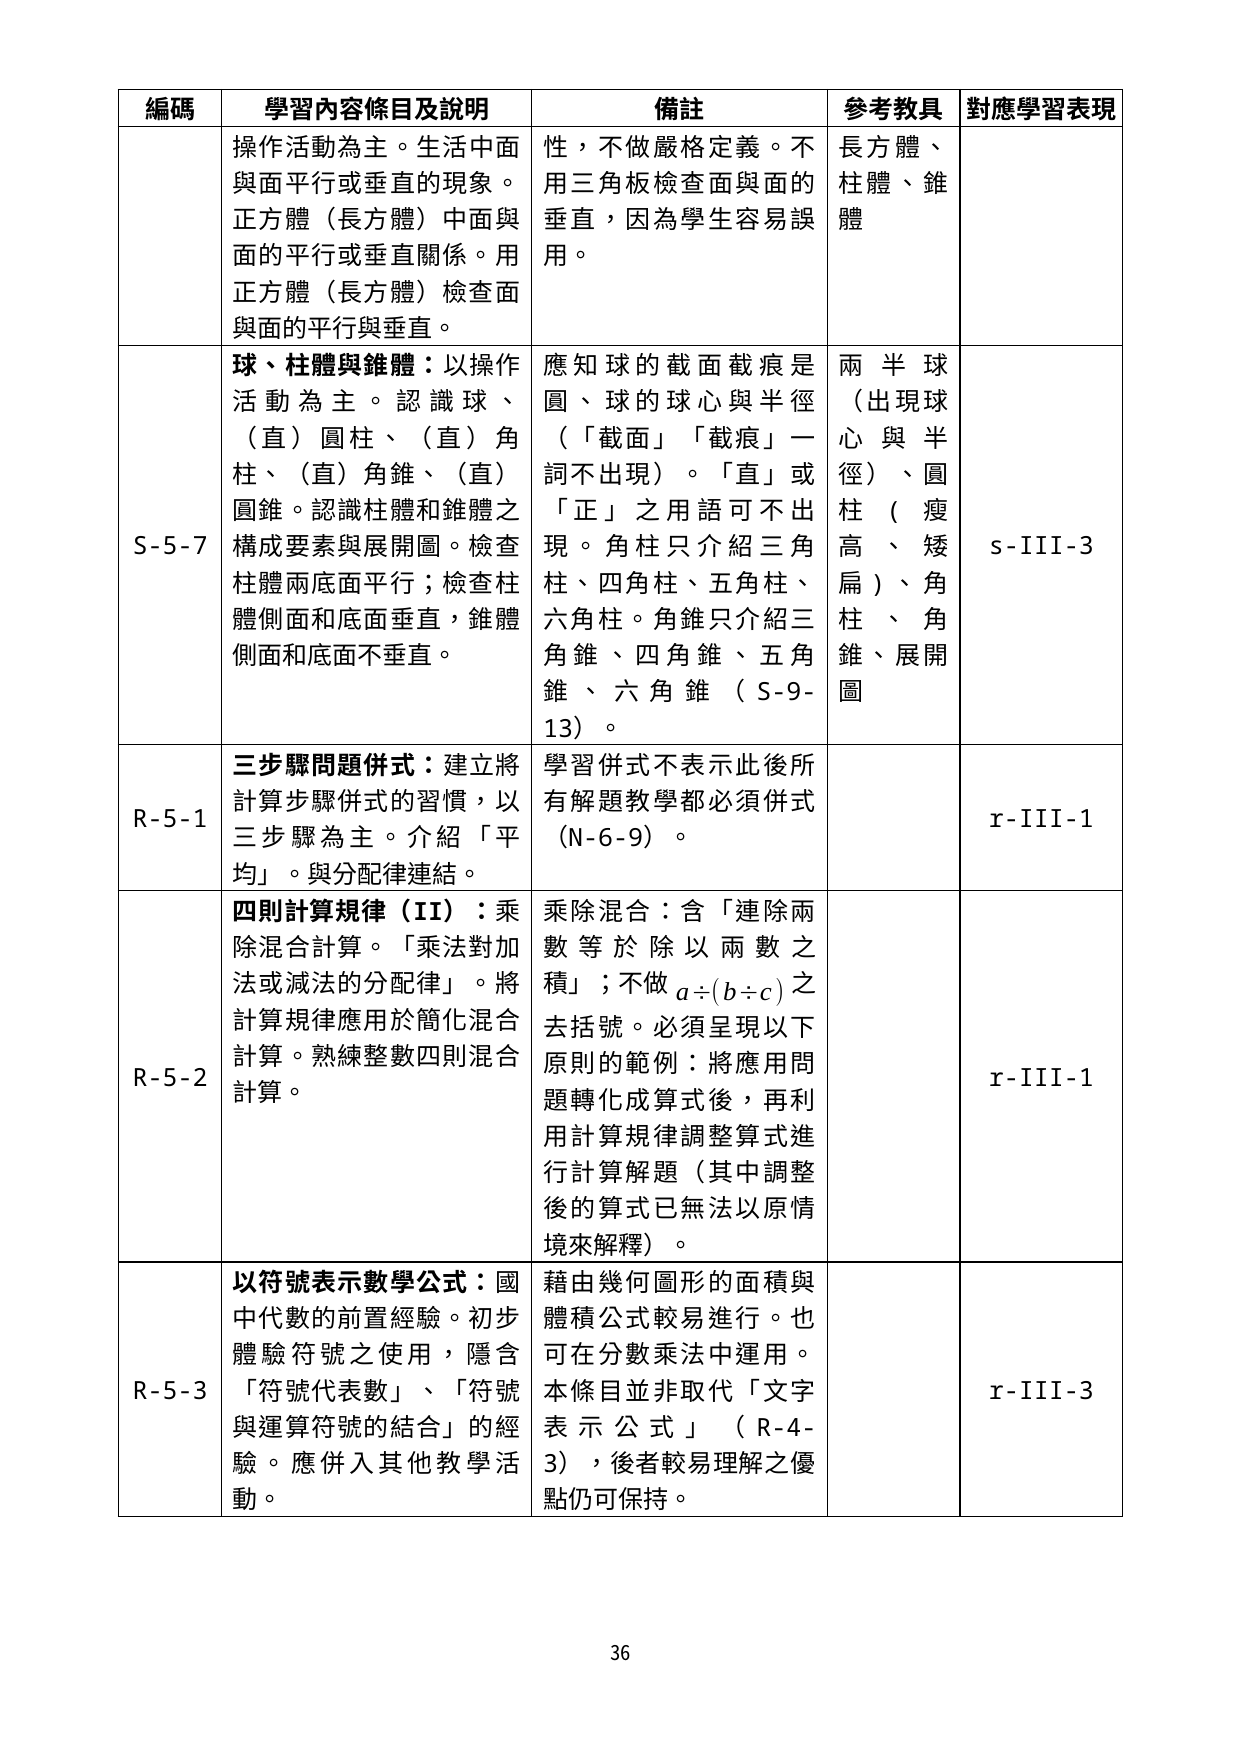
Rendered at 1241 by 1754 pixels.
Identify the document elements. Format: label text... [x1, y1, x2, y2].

table_header 學習內容條目及說明 [222, 90, 531, 126]
table_cell S-5-7 [119, 346, 221, 744]
table_cell s-III-3 [961, 346, 1122, 744]
table_cell [828, 745, 959, 890]
table_cell 長方體、柱體、錐體 [828, 127, 959, 344]
table_cell [828, 891, 959, 1261]
table_cell 操作活動為主。生活中面與面平行或垂直的現象。正方體（長方體）中面與面的平行或垂直關係。用正方體（長方體）檢查面與面的平行與垂直。 [222, 127, 531, 344]
table_cell R-5-2 [119, 891, 221, 1261]
table_cell R-5-3 [119, 1263, 221, 1516]
table_header 參考教具 [828, 90, 959, 126]
table_cell 三步驟問題併式：建立將計算步驟併式的習慣，以三步驟為主。介紹「平均」。與分配律連結。 [222, 745, 531, 890]
table_cell 兩半球（出現球心與半徑）、圓柱(瘦高、矮扁)、角柱、角錐、展開圖 [828, 346, 959, 744]
table_cell 藉由幾何圖形的面積與體積公式較易進行。也可在分數乘法中運用。本條目並非取代「文字表示公式」（R-4-3），後者較易理解之優點仍可保持。 [532, 1263, 827, 1516]
table_header 編碼 [119, 90, 221, 126]
table_cell 球、柱體與錐體：以操作活動為主。認識球、（直）圓柱、（直）角柱、（直）角錐、（直）圓錐。認識柱體和錐體之構成要素與展開圖。檢查柱體兩底面平行；檢查柱體側面和底面垂直，錐體側面和底面不垂直。 [222, 346, 531, 744]
table_cell [828, 1263, 959, 1516]
table_cell 乘除混合：含「連除兩數等於除以兩數之積」；不做之去括號。必須呈現以下原則的範例：將應用問題轉化成算式後，再利用計算規律調整算式進行計算解題（其中調整後的算式已無法以原情境來解釋）。 [532, 891, 827, 1261]
table_cell r-III-3 [961, 1263, 1122, 1516]
table_cell [961, 127, 1122, 344]
table_cell r-III-1 [961, 745, 1122, 890]
table_cell r-III-1 [961, 891, 1122, 1261]
table_cell 學習併式不表示此後所有解題教學都必須併式（N-6-9）。 [532, 745, 827, 890]
table_header 對應學習表現 [961, 90, 1122, 126]
table_cell 性，不做嚴格定義。不用三角板檢查面與面的垂直，因為學生容易誤用。 [532, 127, 827, 344]
table_header 備註 [532, 90, 827, 126]
table_cell [119, 127, 221, 344]
table_cell 四則計算規律（II）：乘除混合計算。「乘法對加法或減法的分配律」。將計算規律應用於簡化混合計算。熟練整數四則混合計算。 [222, 891, 531, 1261]
table_cell 以符號表示數學公式：國中代數的前置經驗。初步體驗符號之使用，隱含「符號代表數」、「符號與運算符號的結合」的經驗。應併入其他教學活動。 [222, 1263, 531, 1516]
table_cell 應知球的截面截痕是圓、球的球心與半徑（「截面」「截痕」一詞不出現）。「直」或「正」之用語可不出現。角柱只介紹三角柱、四角柱、五角柱、六角柱。角錐只介紹三角錐、四角錐、五角錐、六角錐（S-9-13）。 [532, 346, 827, 744]
table_cell R-5-1 [119, 745, 221, 890]
